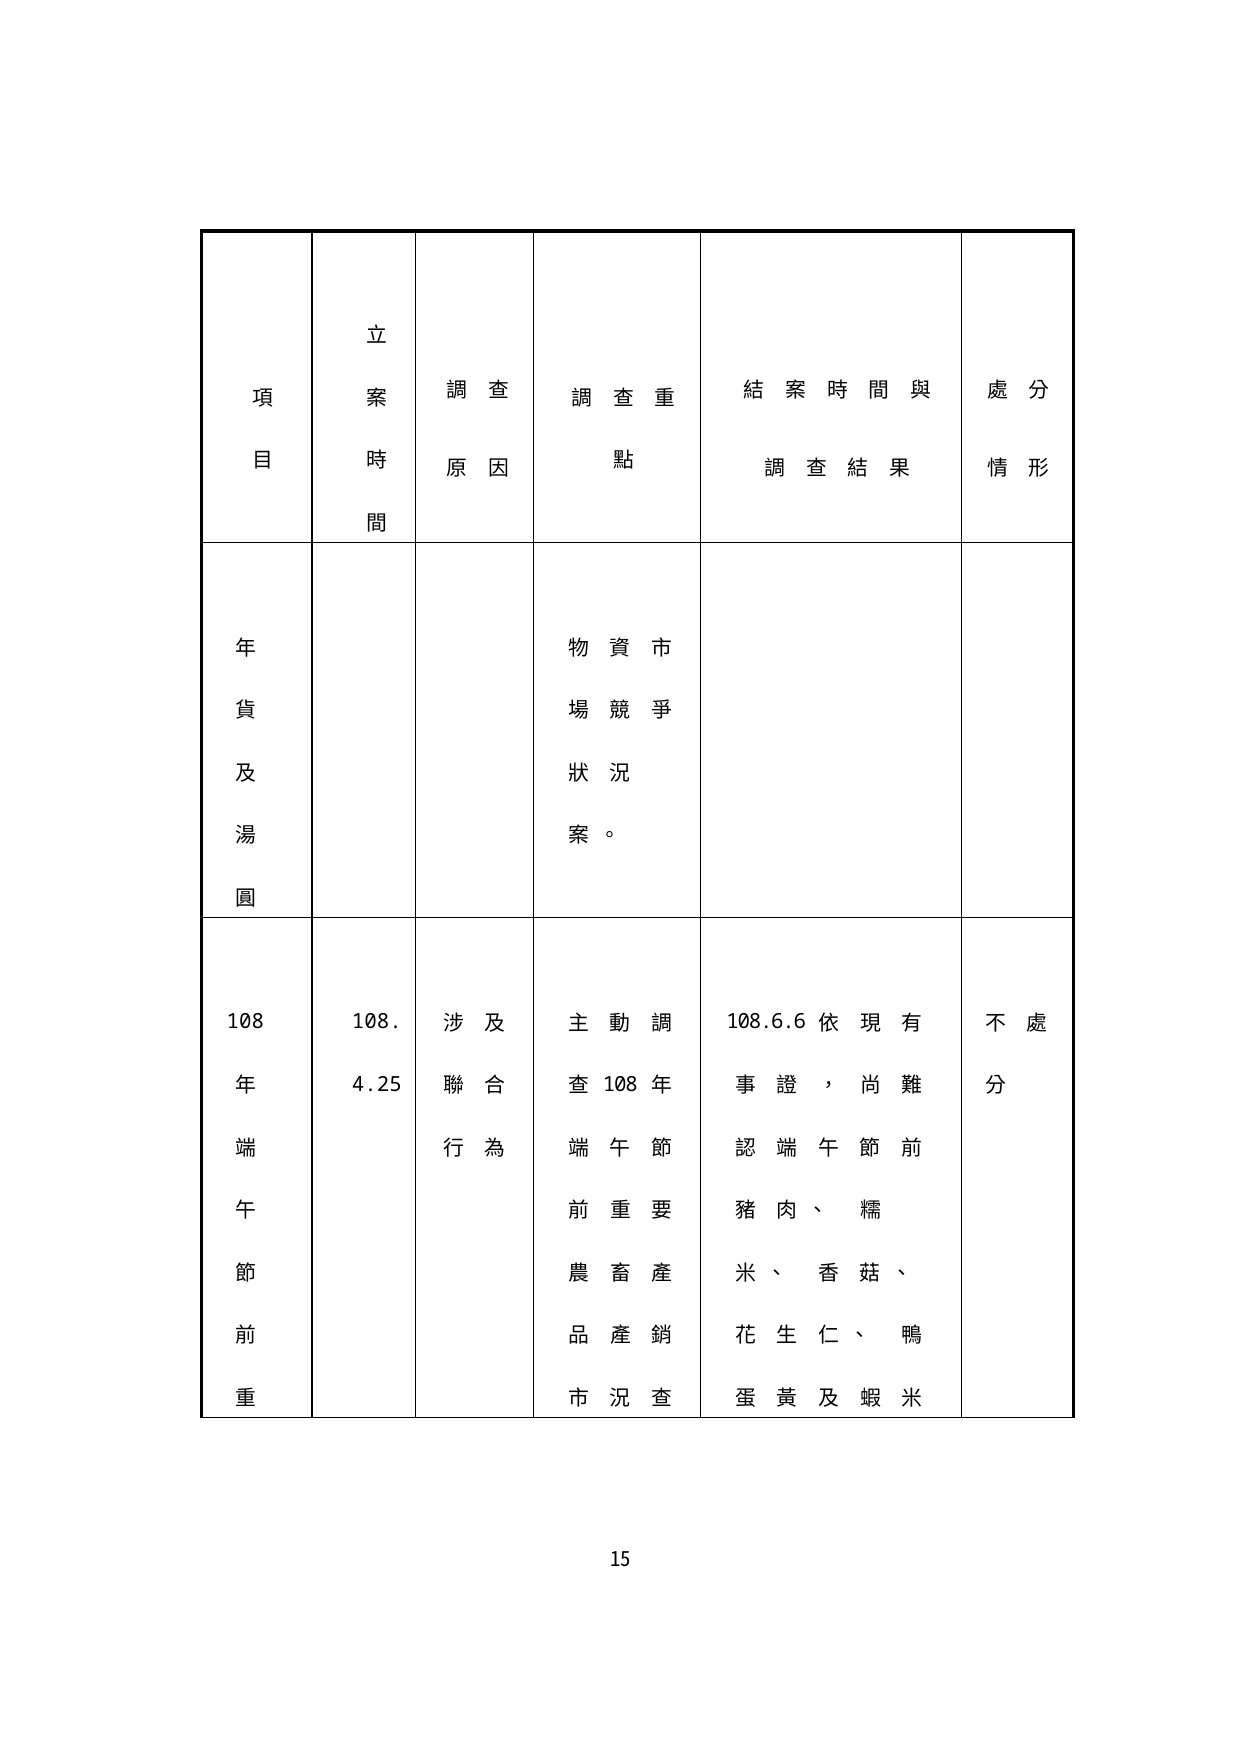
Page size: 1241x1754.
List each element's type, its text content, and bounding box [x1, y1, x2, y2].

table_cell 108年端午節前重 [203, 918, 311, 1417]
table_header 調查重點 [534, 233, 700, 542]
table_header 項目 [203, 233, 311, 542]
table_cell 年貨及湯圓 [203, 543, 311, 917]
table_cell 108.4.25 [313, 918, 415, 1417]
table_cell 主動調查108年端午節前重要農畜產品產銷市況查 [534, 918, 700, 1417]
table_header 調查 原因 [416, 233, 533, 542]
table_cell 物資市場競爭狀況案。 [534, 543, 700, 917]
table_header 處分 情形 [962, 233, 1072, 542]
table_cell 不處分 [962, 918, 1072, 1417]
table_cell [313, 543, 415, 917]
table_header 立案 時間 [313, 233, 415, 542]
table_cell 108.6.6依現有事證，尚難認端午節前豬肉、糯米、香菇、花生仁、鴨蛋黃及蝦米 [701, 918, 961, 1417]
table_cell [416, 543, 533, 917]
table_cell [962, 543, 1072, 917]
table_cell 涉及聯合行為 [416, 918, 533, 1417]
table_header 結案時間與 調查結果 [701, 233, 961, 542]
table_cell [701, 543, 961, 917]
